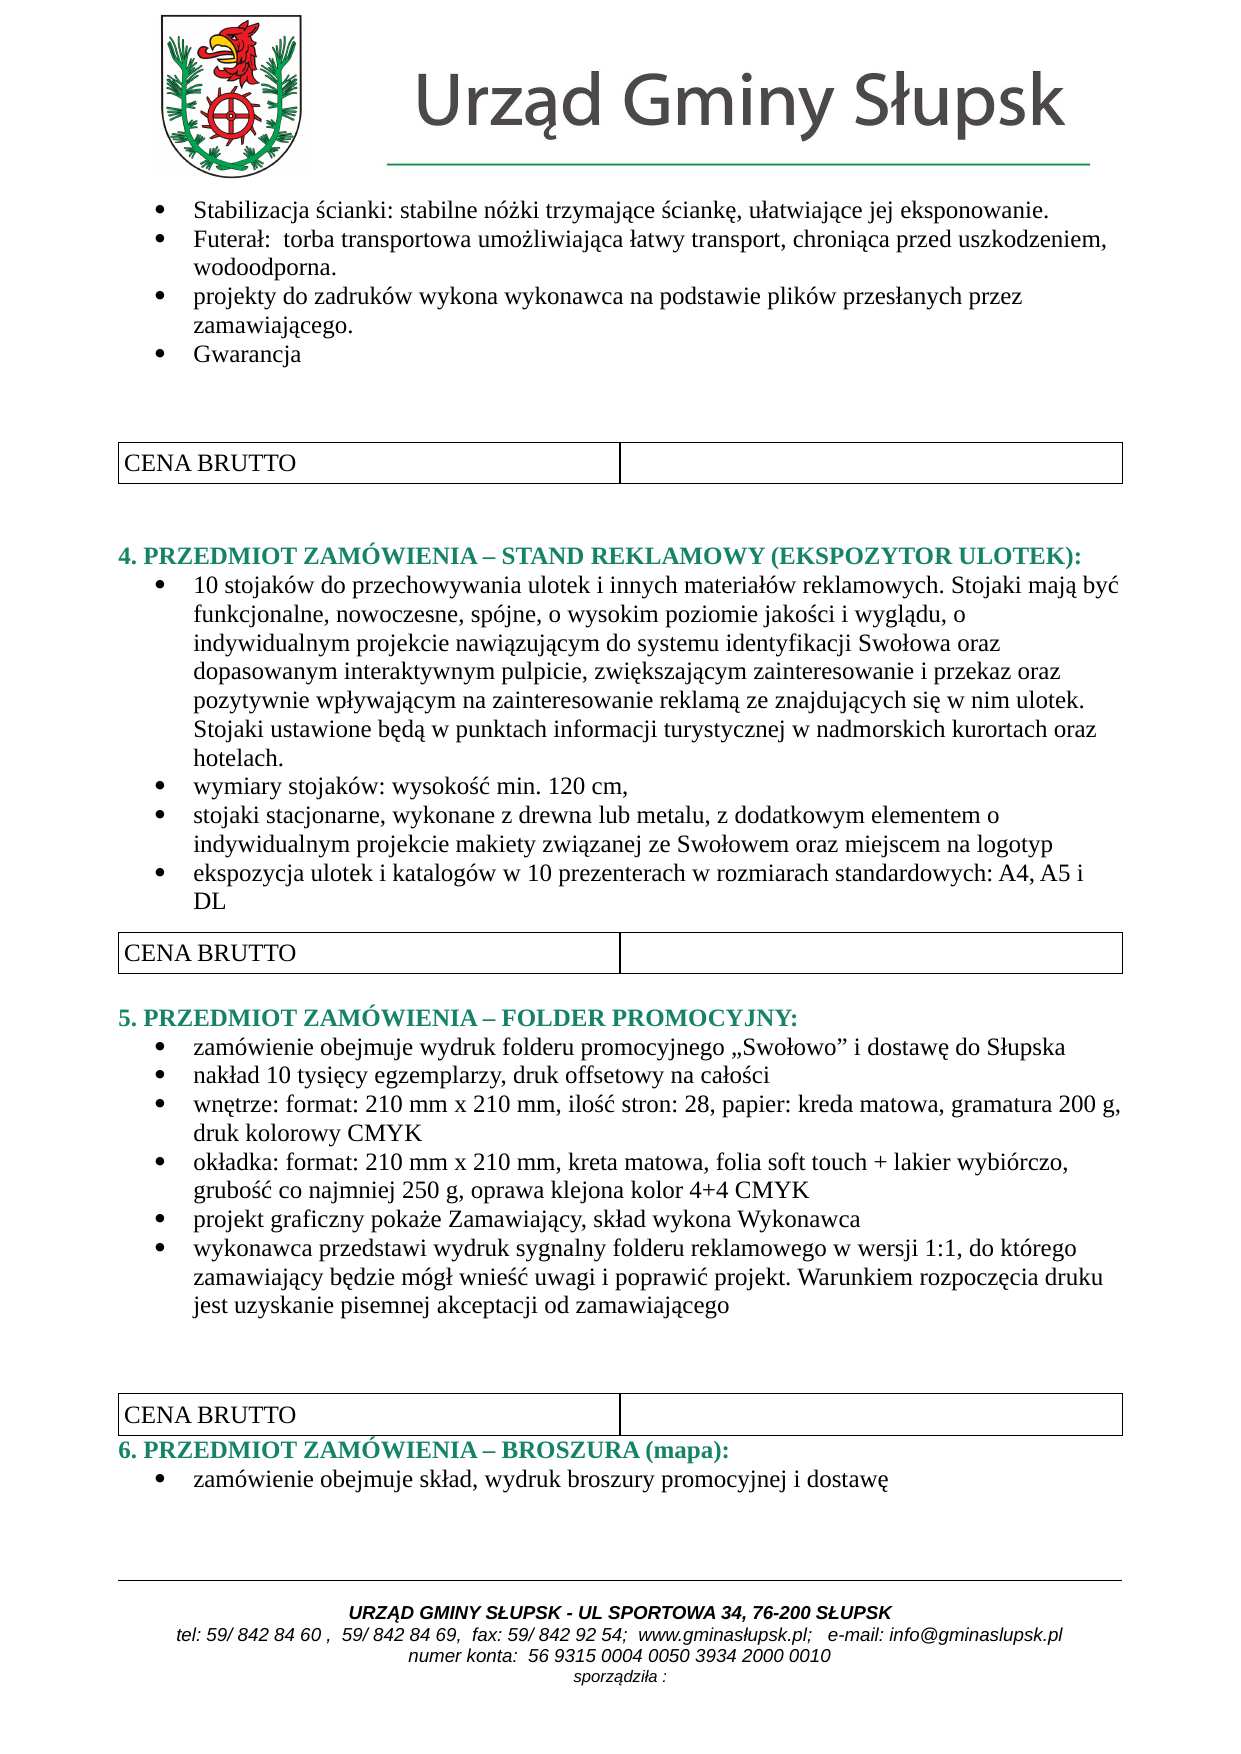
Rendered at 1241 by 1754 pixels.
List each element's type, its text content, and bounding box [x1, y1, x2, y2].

list Stabilizacja ścianki: stabilne nóżki trzymające ściankę, ułatwiające jej eksponowanie. [156, 195, 1122, 224]
table_header [621, 933, 1122, 973]
text 6. PRZEDMIOT ZAMÓWIENIA – BROSZURA (mapa): [118, 1436, 1122, 1464]
table_header [621, 443, 1122, 483]
list okładka: format: 210 mm x 210 mm, kreta matowa, folia soft touch + lakier wybiórczo, grubość co najmniej 250 g, oprawa klejona kolor 4+4 CMYK [156, 1147, 1122, 1204]
list projekty do zadruków wykona wykonawca na podstawie plików przesłanych przez zamawiającego. [156, 281, 1122, 339]
table_header [621, 1394, 1122, 1434]
table_header CENA BRUTTO [119, 443, 619, 483]
table_header CENA BRUTTO [119, 1394, 619, 1434]
list ekspozycja ulotek i katalogów w 10 prezenterach w rozmiarach standardowych: A4, A5 i DL [156, 858, 1122, 915]
list wykonawca przedstawi wydruk sygnalny folderu reklamowego w wersji 1:1, do którego zamawiający będzie mógł wnieść uwagi i poprawić projekt. Warunkiem rozpoczęcia druku jest uzyskanie pisemnej akceptacji od zamawiającego [156, 1233, 1122, 1319]
list zamówienie obejmuje skład, wydruk broszury promocyjnej i dostawę [156, 1464, 1122, 1493]
picture [382, 41, 1091, 172]
list projekt graficzny pokaże Zamawiający, skład wykona Wykonawca [156, 1204, 1122, 1233]
list wymiary stojaków: wysokość min. 120 cm, [156, 771, 1122, 800]
list stojaki stacjonarne, wykonane z drewna lub metalu, z dodatkowym elementem o indywidualnym projekcie makiety związanej ze Swołowem oraz miejscem na logotyp [156, 800, 1122, 858]
list Gwarancja [156, 339, 1122, 367]
list nakład 10 tysięcy egzemplarzy, druk offsetowy na całości [156, 1060, 1122, 1089]
text 5. PRZEDMIOT ZAMÓWIENIA – FOLDER PROMOCYJNY: [118, 1003, 1122, 1032]
table_header CENA BRUTTO [119, 933, 619, 973]
list Futerał: torba transportowa umożliwiająca łatwy transport, chroniąca przed uszkodzeniem, wodoodporna. [156, 224, 1122, 281]
text 4. PRZEDMIOT ZAMÓWIENIA – STAND REKLAMOWY (EKSPOZYTOR ULOTEK): [118, 541, 1122, 570]
list wnętrze: format: 210 mm x 210 mm, ilość stron: 28, papier: kreda matowa, gramatura 200 g, druk kolorowy CMYK [156, 1089, 1122, 1147]
picture [150, 14, 308, 179]
list zamówienie obejmuje wydruk folderu promocyjnego „Swołowo” i dostawę do Słupska [156, 1032, 1122, 1060]
list 10 stojaków do przechowywania ulotek i innych materiałów reklamowych. Stojaki mają być funkcjonalne, nowoczesne, spójne, o wysokim poziomie jakości i wyglądu, o indywidualnym projekcie nawiązującym do systemu identyfikacji Swołowa oraz dopasowanym interaktywnym pulpicie, zwiększającym zainteresowanie i przekaz oraz pozytywnie wpływającym na zainteresowanie reklamą ze znajdujących się w nim ulotek. Stojaki ustawione będą w punktach informacji turystycznej w nadmorskich kurortach oraz hotelach. [156, 570, 1122, 771]
